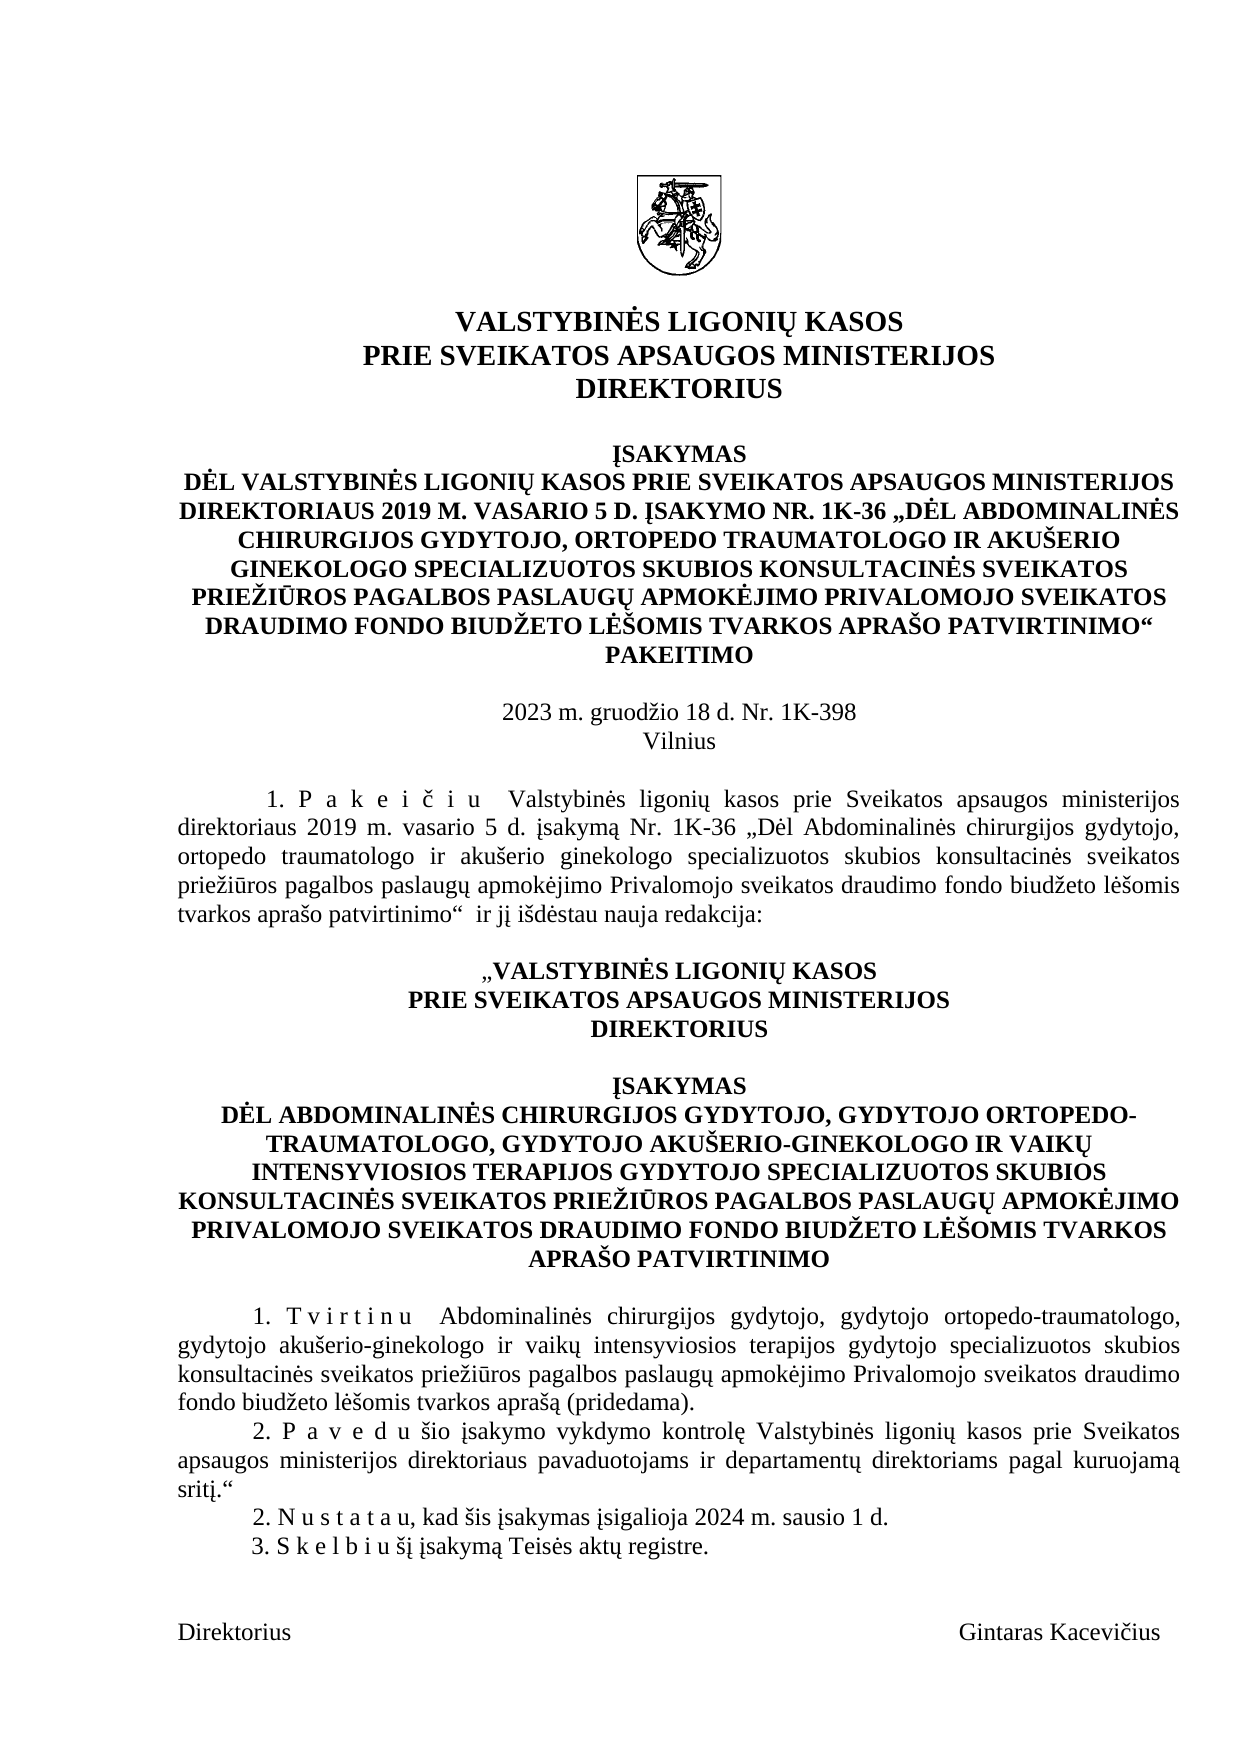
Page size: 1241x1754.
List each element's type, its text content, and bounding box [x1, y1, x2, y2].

text 1. Tvirtinu Abdominalinės chirurgijos gydytojo, gydytojo ortopedo-traumatologo, gydytojo akušerio-ginekologo ir vaikų intensyviosios terapijos gydytojo specializuotos skubios konsultacinės sveikatos priežiūros pagalbos paslaugų apmokėjimo Privalomojo sveikatos draudimo fondo biudžeto lėšomis tvarkos aprašą (pridedama). [177, 1301, 1181, 1416]
text 2023 m. gruodžio 18 d. Nr. 1K-398 [177, 697, 1181, 726]
text DIREKTORIUS [177, 372, 1181, 405]
text DĖL VALSTYBINĖS LIGONIŲ KASOS PRIE SVEIKATOS APSAUGOS MINISTERIJOS DIREKTORIAUS 2019 M. VASARIO 5 D. ĮSAKYMO NR. 1K-36 „DĖL ABDOMINALINĖS CHIRURGIJOS GYDYTOJO, ORTOPEDO TRAUMATOLOGO IR AKUŠERIO GINEKOLOGO SPECIALIZUOTOS SKUBIOS KONSULTACINĖS SVEIKATOS PRIEŽIŪROS PAGALBOS PASLAUGŲ APMOKĖJIMO PRIVALOMOJO SVEIKATOS DRAUDIMO FONDO BIUDŽETO LĖŠOMIS TVARKOS APRAŠO PATVIRTINIMO“ PAKEITIMO [177, 467, 1181, 669]
text PRIE SVEIKATOS APSAUGOS MINISTERIJOS [177, 985, 1181, 1014]
text VALSTYBINĖS LIGONIŲ KASOS [177, 304, 1181, 338]
text „VALSTYBINĖS LIGONIŲ KASOS [177, 956, 1181, 985]
text Vilnius [177, 726, 1181, 755]
text ĮSAKYMAS [177, 1071, 1181, 1100]
text ĮSAKYMAS [177, 439, 1181, 467]
text PRIE SVEIKATOS APSAUGOS MINISTERIJOS [177, 338, 1181, 372]
text 2. N u s t a t a u, kad šis įsakymas įsigalioja 2024 m. sausio 1 d. [177, 1502, 1181, 1531]
text 2. P a v e d u šio įsakymo vykdymo kontrolę Valstybinės ligonių kasos prie Sveikatos apsaugos ministerijos direktoriaus pavaduotojams ir departamentų direktoriams pagal kuruojamą sritį.“ [177, 1416, 1181, 1502]
text Direktorius Gintaras Kacevičius [177, 1617, 1181, 1646]
text 1. P a k e i č i u Valstybinės ligonių kasos prie Sveikatos apsaugos ministerijos direktoriaus 2019 m. vasario 5 d. įsakymą Nr. 1K-36 „Dėl Abdominalinės chirurgijos gydytojo, ortopedo traumatologo ir akušerio ginekologo specializuotos skubios konsultacinės sveikatos priežiūros pagalbos paslaugų apmokėjimo Privalomojo sveikatos draudimo fondo biudžeto lėšomis tvarkos aprašo patvirtinimo“ ir jį išdėstau nauja redakcija: [177, 784, 1181, 927]
text DĖL ABDOMINALINĖS CHIRURGIJOS GYDYTOJO, GYDYTOJO ORTOPEDO-TRAUMATOLOGO, GYDYTOJO AKUŠERIO-GINEKOLOGO IR VAIKŲ INTENSYVIOSIOS TERAPIJOS GYDYTOJO SPECIALIZUOTOS SKUBIOS KONSULTACINĖS SVEIKATOS PRIEŽIŪROS PAGALBOS PASLAUGŲ APMOKĖJIMO PRIVALOMOJO SVEIKATOS DRAUDIMO FONDO BIUDŽETO LĖŠOMIS TVARKOS APRAŠO PATVIRTINIMO [177, 1100, 1181, 1272]
text 3. S k e l b i u šį įsakymą Teisės aktų registre. [177, 1531, 1181, 1560]
text DIREKTORIUS [177, 1014, 1181, 1042]
